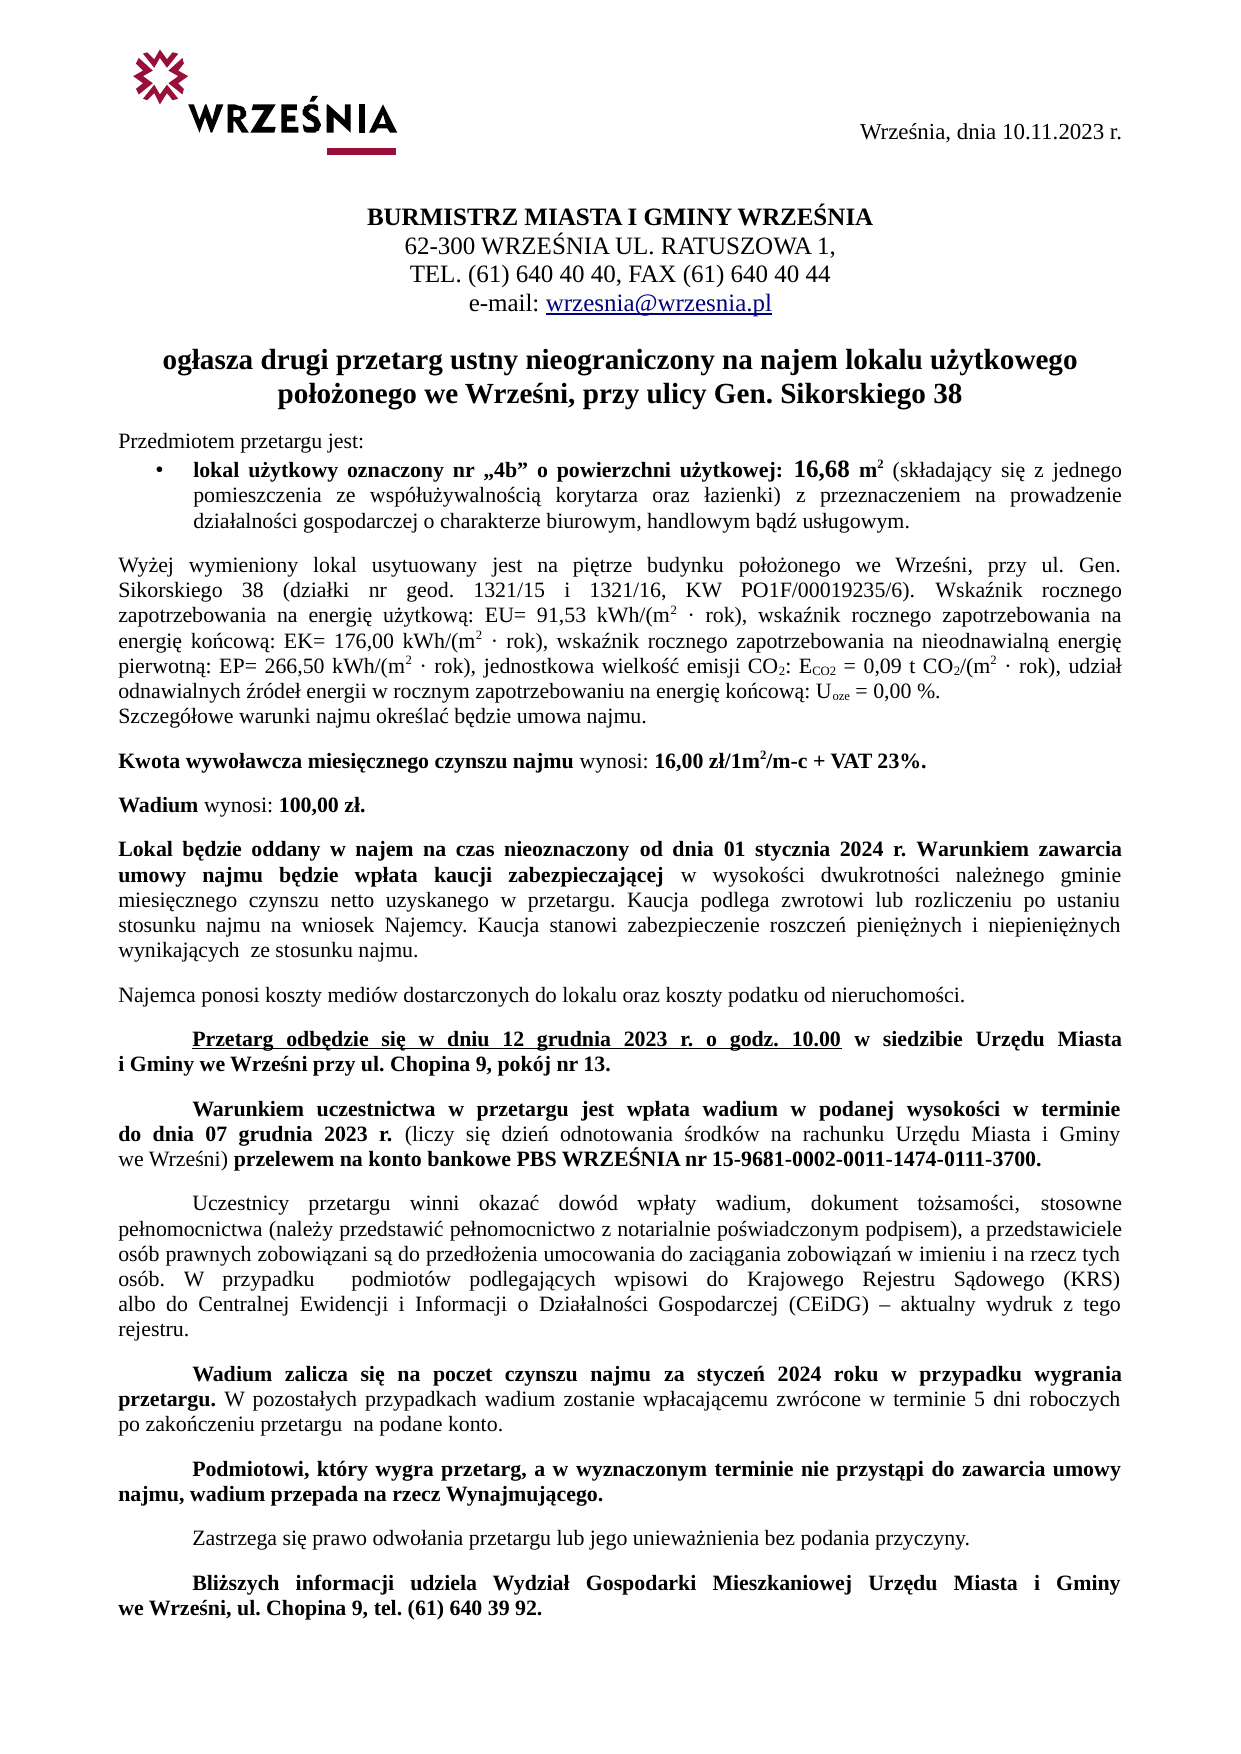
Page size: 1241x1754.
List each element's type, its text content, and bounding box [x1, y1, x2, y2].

text ogłasza drugi przetarg ustny nieograniczony na najem lokalu użytkowego [118, 342, 1122, 376]
text 62-300 WRZEŚNIA UL. RATUSZOWA 1, [118, 231, 1122, 259]
text położonego we Wrześni, przy ulicy Gen. Sikorskiego 38 [118, 376, 1122, 409]
list lokal użytkowy oznaczony nr „4b” o powierzchni użytkowej: 16,68 m2 (składający się z jednego pomieszczenia ze współużywalnością korytarza oraz łazienki) z przeznaczeniem na prowadzenie działalności gospodarczej o charakterze biurowym, handlowym bądź usługowym. [156, 454, 1122, 533]
text BURMISTRZ MIASTA I GMINY WRZEŚNIA [118, 202, 1122, 231]
text Uczestnicy przetargu winni okazać dowód wpłaty wadium, dokument tożsamości, stosowne pełnomocnictwa (należy przedstawić pełnomocnictwo z notarialnie poświadczonym podpisem), a przedstawiciele osób prawnych zobowiązani są do przedłożenia umocowania do zaciągania zobowiązań w imieniu i na rzecz tych osób. W przypadku podmiotów podlegających wpisowi do Krajowego Rejestru Sądowego (KRS) albo do Centralnej Ewidencji i Informacji o Działalności Gospodarczej (CEiDG) – aktualny wydruk z tego rejestru. [118, 1190, 1122, 1342]
text Bliższych informacji udziela Wydział Gospodarki Mieszkaniowej Urzędu Miasta i Gminy we Wrześni, ul. Chopina 9, tel. (61) 640 39 92. [118, 1569, 1122, 1620]
text Szczegółowe warunki najmu określać będzie umowa najmu. [118, 703, 1122, 728]
text Kwota wywoławcza miesięcznego czynszu najmu wynosi: 16,00 zł/1m2/m-c + VAT 23%. [118, 748, 1122, 773]
text Przetarg odbędzie się w dniu 12 grudnia 2023 r. o godz. 10.00 w siedzibie Urzędu Miasta i Gminy we Wrześni przy ul. Chopina 9, pokój nr 13. [118, 1026, 1122, 1076]
text Warunkiem uczestnictwa w przetargu jest wpłata wadium w podanej wysokości w terminie do dnia 07 grudnia 2023 r. (liczy się dzień odnotowania środków na rachunku Urzędu Miasta i Gminy we Wrześni) przelewem na konto bankowe PBS WRZEŚNIA nr 15-9681-0002-0011-1474-0111-3700. [118, 1096, 1122, 1171]
text TEL. (61) 640 40 40, FAX (61) 640 40 44 [118, 259, 1122, 288]
text Wadium wynosi: 100,00 zł. [118, 792, 1122, 817]
text Wyżej wymieniony lokal usytuowany jest na piętrze budynku położonego we Wrześni, przy ul. Gen. Sikorskiego 38 (działki nr geod. 1321/15 i 1321/16, KW PO1F/00019235/6). Wskaźnik rocznego zapotrzebowania na energię użytkową: EU= 91,53 kWh/(m2 · rok), wskaźnik rocznego zapotrzebowania na energię końcową: EK= 176,00 kWh/(m2 · rok), wskaźnik rocznego zapotrzebowania na nieodnawialną energię pierwotną: EP= 266,50 kWh/(m2 · rok), jednostkowa wielkość emisji CO2: ECO2 = 0,09 t CO2/(m2 · rok), udział odnawialnych źródeł energii w rocznym zapotrzebowaniu na energię końcową: Uoze = 0,00 %. [118, 552, 1122, 703]
text e-mail: wrzesnia@wrzesnia.pl [118, 288, 1122, 317]
text Najemca ponosi koszty mediów dostarczonych do lokalu oraz koszty podatku od nieruchomości. [118, 982, 1122, 1007]
text Lokal będzie oddany w najem na czas nieoznaczony od dnia 01 stycznia 2024 r. Warunkiem zawarcia umowy najmu będzie wpłata kaucji zabezpieczającej w wysokości dwukrotności należnego gminie miesięcznego czynszu netto uzyskanego w przetargu. Kaucja podlega zwrotowi lub rozliczeniu po ustaniu stosunku najmu na wniosek Najemcy. Kaucja stanowi zabezpieczenie roszczeń pieniężnych i niepieniężnych wynikających ze stosunku najmu. [118, 836, 1122, 962]
text Przedmiotem przetargu jest: [118, 428, 1122, 454]
text Wadium zalicza się na poczet czynszu najmu za styczeń 2024 roku w przypadku wygrania przetargu. W pozostałych przypadkach wadium zostanie wpłacającemu zwrócone w terminie 5 dni roboczych po zakończeniu przetargu na podane konto. [118, 1361, 1122, 1436]
text Zastrzega się prawo odwołania przetargu lub jego unieważnienia bez podania przyczyny. [118, 1525, 1122, 1550]
text Podmiotowi, który wygra przetarg, a w wyznaczonym terminie nie przystąpi do zawarcia umowy najmu, wadium przepada na rzecz Wynajmującego. [118, 1456, 1122, 1506]
text Września, dnia 10.11.2023 r. [118, 118, 1122, 144]
